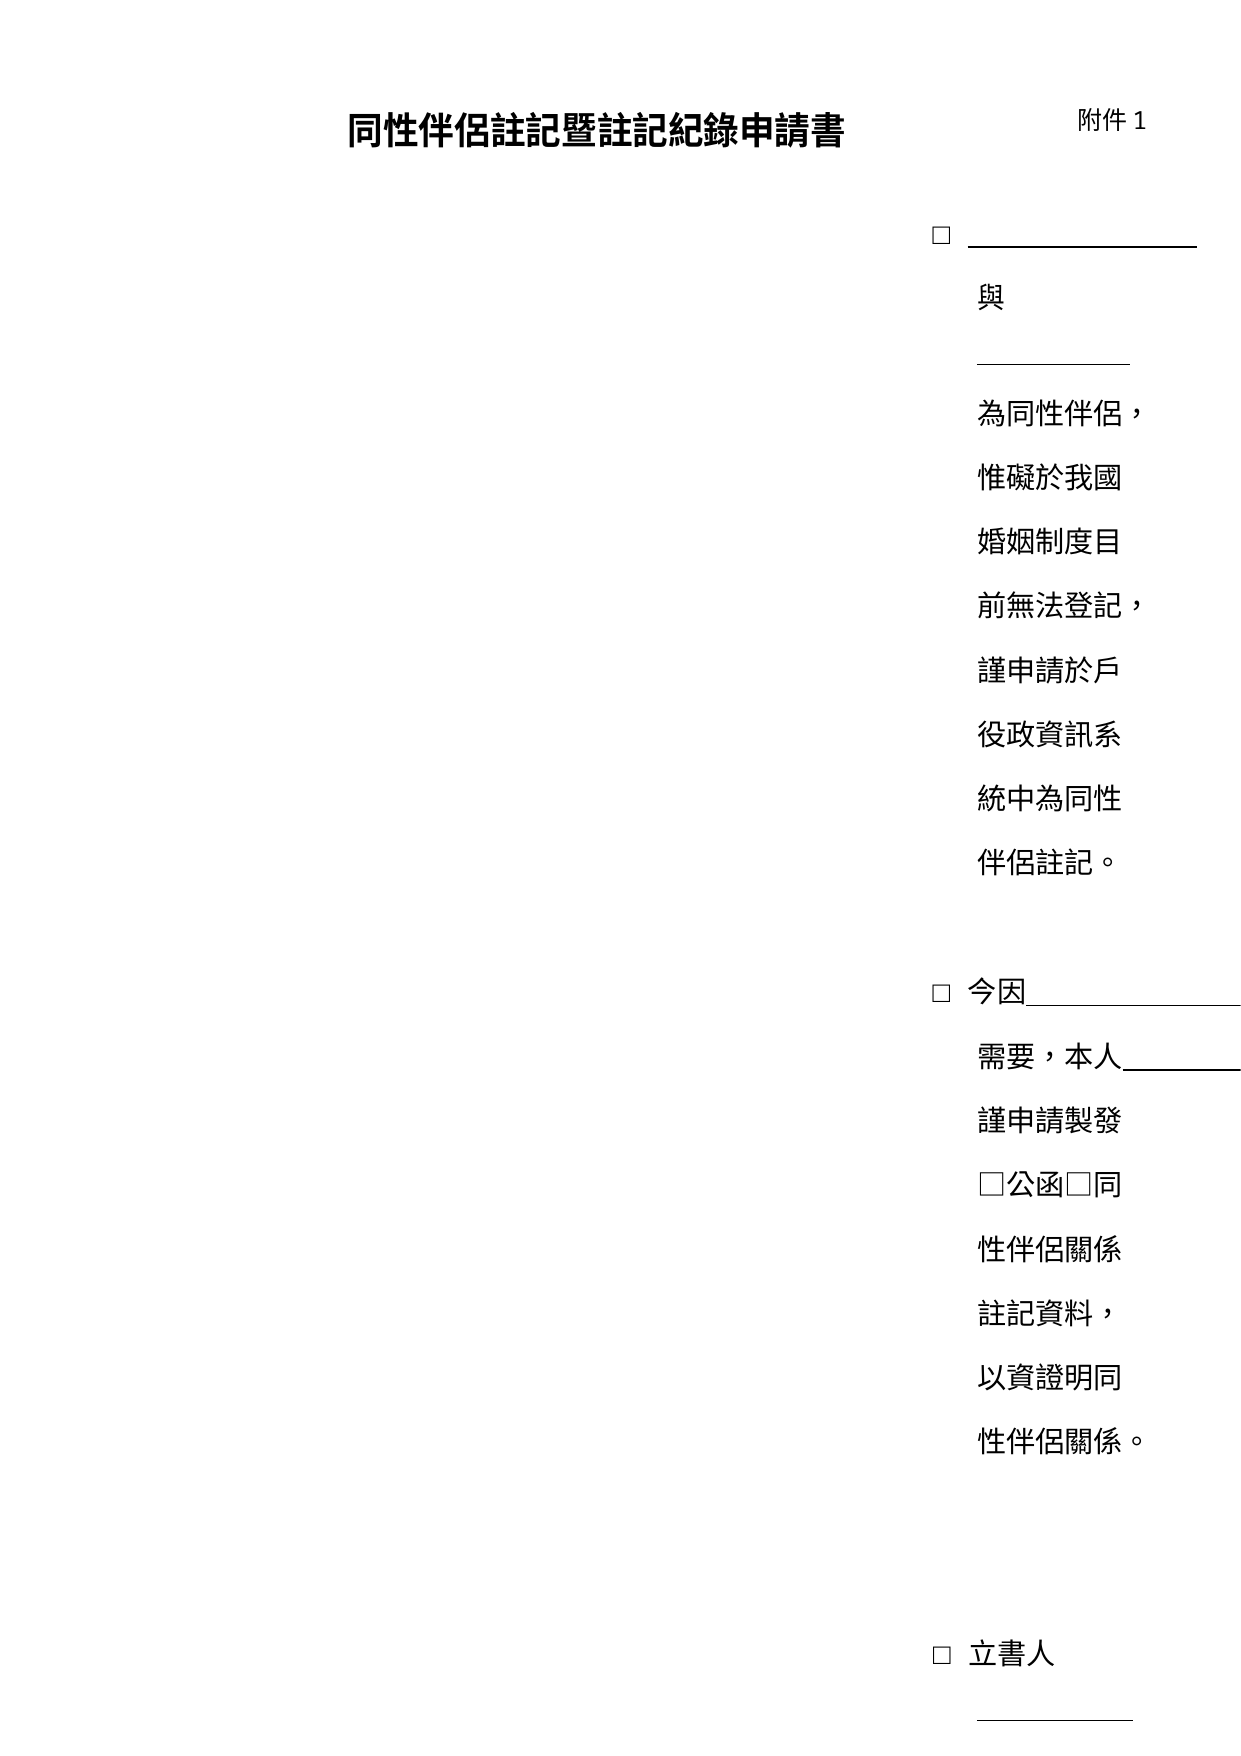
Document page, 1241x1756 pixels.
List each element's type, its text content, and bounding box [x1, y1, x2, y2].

text □ 立書人 [933, 1631, 1133, 1724]
text □ 今因 需要，本人 謹申請製發□公函□同性伴侶關係註記資料，以資證明同性伴侶關係。 [932, 969, 1135, 1461]
text 附件1 [888, 101, 1147, 137]
text 同性伴侶註記暨註記紀錄申請書 [96, 101, 884, 155]
text □ 與 為同性伴侶，惟礙於我國婚姻制度目前無法登記，謹申請於戶役政資訊系統中為同性伴侶註記。 [932, 213, 1129, 882]
